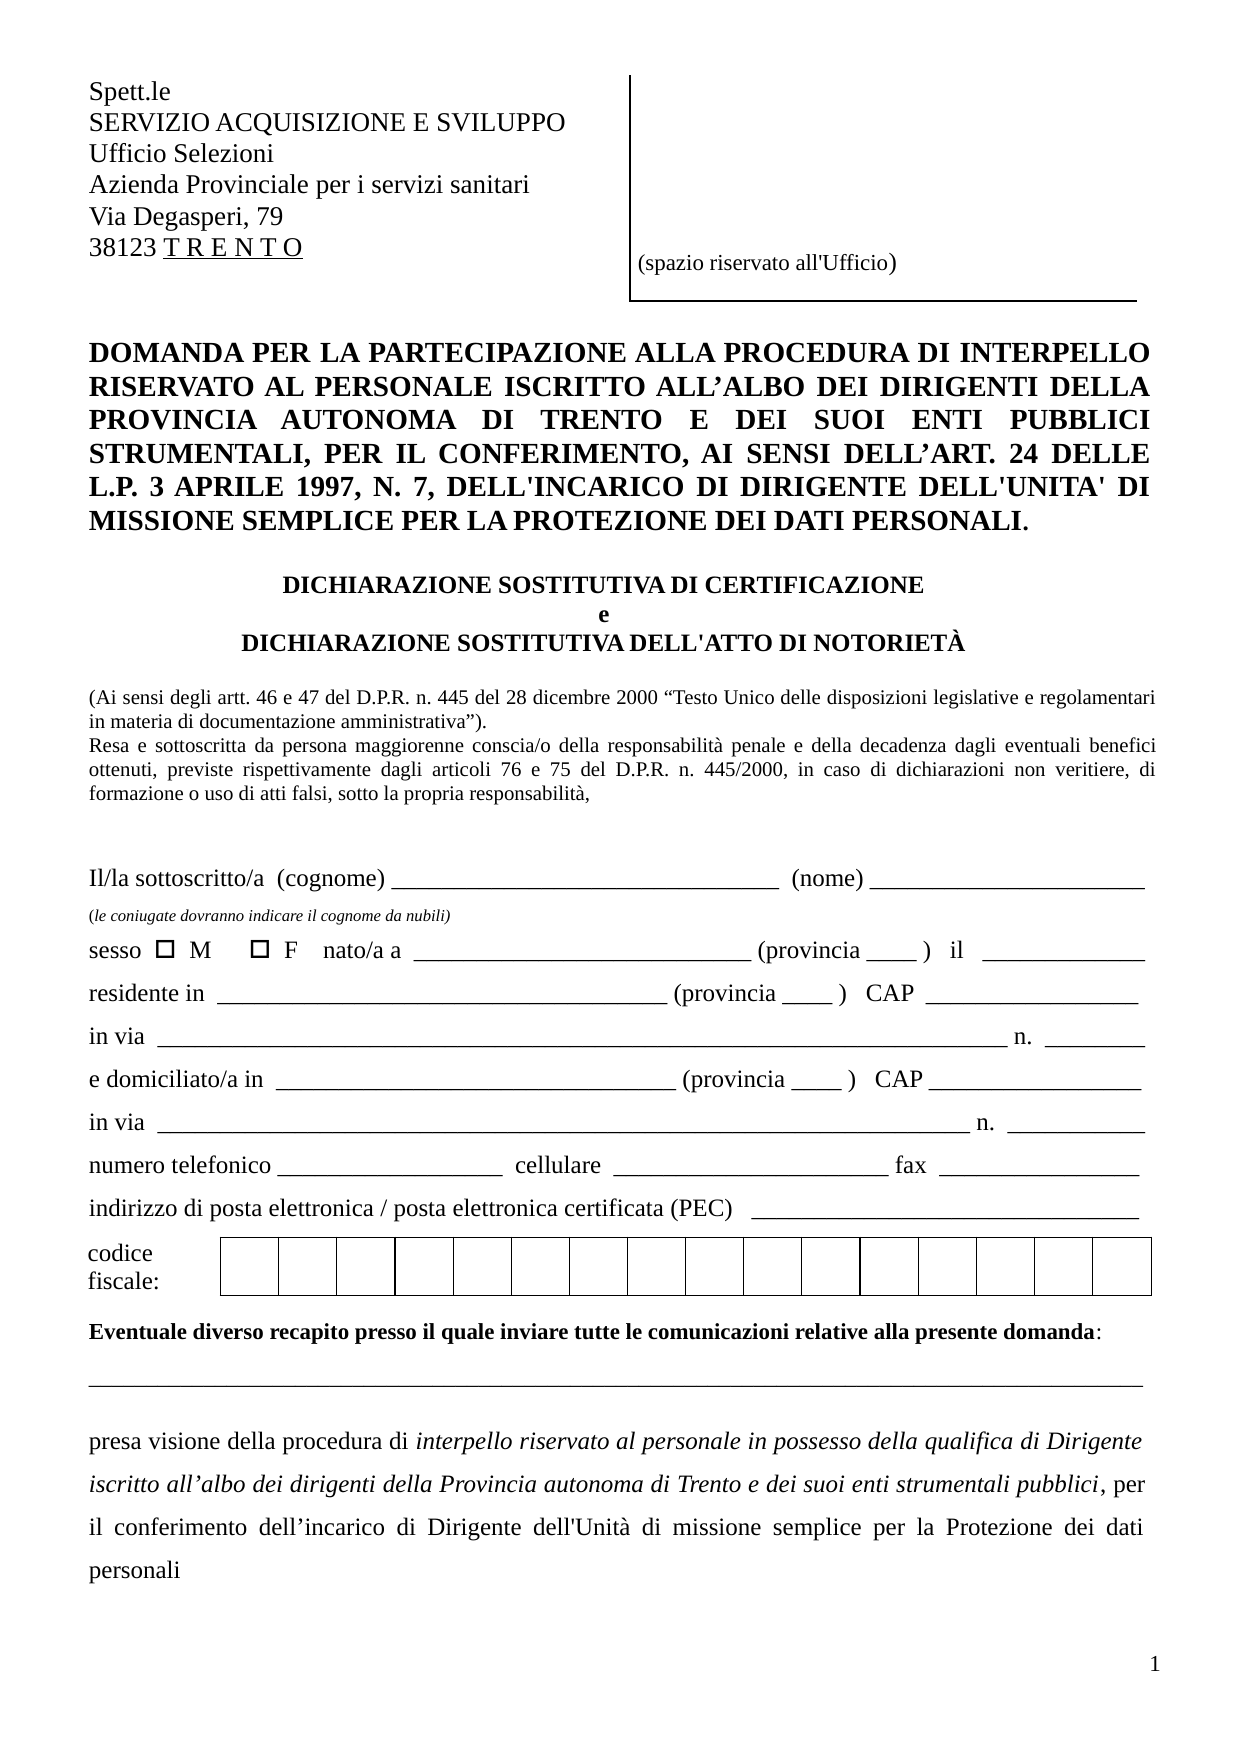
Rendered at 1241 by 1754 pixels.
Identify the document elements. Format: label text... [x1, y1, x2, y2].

table_header (spazio riservato all'Ufficio) [631, 75, 1137, 300]
text indirizzo di posta elettronica / posta elettronica certificata (PEC) _______________________________ [89, 1193, 1145, 1222]
text numero telefonico __________________ cellulare ______________________ fax ________________ [89, 1150, 1145, 1179]
text in via ____________________________________________________________________ n. ________ [89, 1021, 1145, 1050]
text Eventuale diverso recapito presso il quale inviare tutte le comunicazioni relative alla presente domanda: [89, 1318, 1145, 1344]
table_header [512, 1238, 569, 1295]
table_header [861, 1238, 918, 1295]
table_header [919, 1238, 976, 1295]
text residente in ____________________________________ (provincia ____ ) CAP _________________ [89, 978, 1145, 1007]
table_header [570, 1238, 627, 1295]
table_header [337, 1238, 394, 1295]
text e domiciliato/a in ________________________________ (provincia ____ ) CAP _________________ [89, 1064, 1145, 1093]
table_header [221, 1238, 278, 1295]
table_header [977, 1238, 1034, 1295]
text (Ai sensi degli artt. 46 e 47 del D.P.R. n. 445 del 28 dicembre 2000 “Testo Unico delle disposizioni legislative e regolamentari in materia di documentazione amministrativa”). [89, 685, 1158, 733]
table_header [744, 1238, 801, 1295]
text in via _________________________________________________________________ n. ___________ [89, 1107, 1145, 1136]
text sesso  M  F nato/a a ___________________________ (provincia ____ ) il _____________ [89, 935, 1145, 963]
text ____________________________________________________________________________________________ [89, 1363, 1145, 1390]
text DOMANDA PER LA PARTECIPAZIONE ALLA PROCEDURA DI INTERPELLO RISERVATO AL PERSONALE ISCRITTO ALL’ALBO DEI DIRIGENTI DELLA PROVINCIA AUTONOMA DI TRENTO E DEI SUOI ENTI PUBBLICI STRUMENTALI, PER IL CONFERIMENTO, AI SENSI DELL’ART. 24 DELLE L.P. 3 APRILE 1997, N. 7, DELL'INCARICO DI DIRIGENTE DELL'UNITA' DI MISSIONE SEMPLICE PER LA PROTEZIONE DEI DATI PERSONALI. [89, 335, 1152, 537]
table_header codice fiscale: [80, 1237, 220, 1295]
table_header Spett.le SERVIZIO ACQUISIZIONE E SVILUPPO Ufficio Selezioni Azienda Provinciale per i servizi sanitari Via Degasperi, 79 38123 T R E N T O [81, 75, 629, 300]
table_header [802, 1238, 859, 1295]
table_header [686, 1238, 743, 1295]
text e [32, 599, 1174, 628]
text DICHIARAZIONE SOSTITUTIVA DI CERTIFICAZIONE [32, 570, 1174, 599]
text DICHIARAZIONE SOSTITUTIVA DELL'ATTO DI NOTORIETÀ [32, 628, 1174, 656]
text Resa e sottoscritta da persona maggiorenne conscia/o della responsabilità penale e della decadenza dagli eventuali benefici ottenuti, previste rispettivamente dagli articoli 76 e 75 del D.P.R. n. 445/2000, in caso di dichiarazioni non veritiere, di formazione o uso di atti falsi, sotto la propria responsabilità, [89, 733, 1158, 805]
text Il/la sottoscritto/a (cognome) _______________________________ (nome) ______________________ [89, 863, 1145, 892]
table_header [396, 1238, 453, 1295]
table_header [1035, 1238, 1092, 1295]
text presa visione della procedura di interpello riservato al personale in possesso della qualifica di Dirigente iscritto all’albo dei dirigenti della Provincia autonoma di Trento e dei suoi enti strumentali pubblici, per il conferimento dell’incarico di Dirigente dell'Unità di missione semplice per la Protezione dei dati personali [89, 1426, 1145, 1584]
text (le coniugate dovranno indicare il cognome da nubili) [89, 906, 1145, 925]
table_header [628, 1238, 685, 1295]
table_header [454, 1238, 511, 1295]
table_header [279, 1238, 336, 1295]
table_header [1093, 1238, 1151, 1295]
